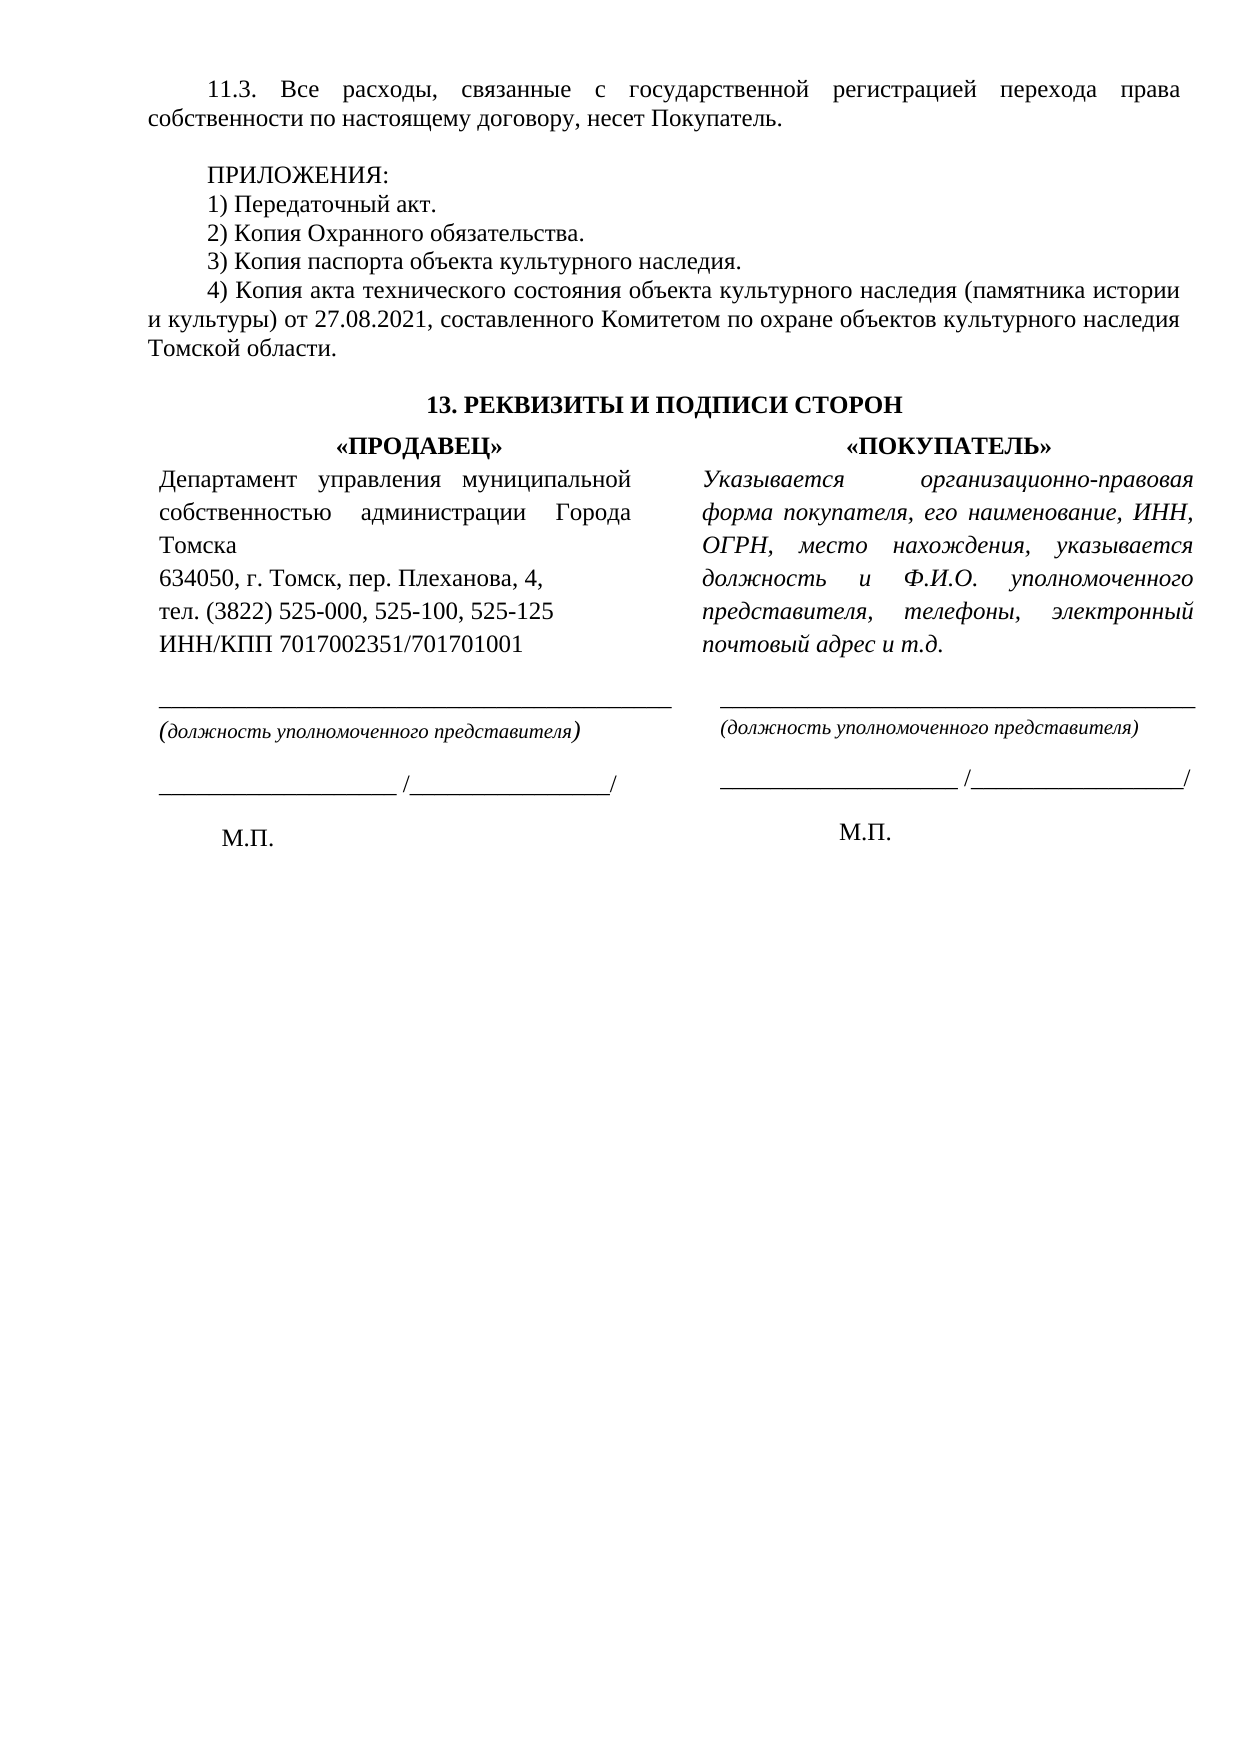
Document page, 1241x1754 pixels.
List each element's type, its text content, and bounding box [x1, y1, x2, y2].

table_cell Департамент управления муниципальной собственностью администрации Города Томска 634050, г. Томск, пер. Плеханова, 4, тел. (3822) 525-000, 525-100, 525-125 ИНН/КПП 7017002351/701701001 [148, 464, 691, 682]
text 13. РЕКВИЗИТЫ И ПОДПИСИ СТОРОН [148, 390, 1181, 419]
text ПРИЛОЖЕНИЯ: [148, 160, 1181, 189]
text 3) Копия паспорта объекта культурного наследия. [148, 246, 1181, 275]
text 4) Копия акта технического состояния объекта культурного наследия (памятника истории и культуры) от 27.08.2021, составленного Комитетом по охране объектов культурного наследия Томской области. [148, 275, 1181, 361]
table_cell ______________________________________(должность уполномоченного представителя) ___________________ /_________________/ М.П. [691, 683, 1207, 877]
text 1) Передаточный акт. [148, 189, 1181, 218]
table_header «ПРОДАВЕЦ» [148, 431, 691, 464]
text 2) Копия Охранного обязательства. [148, 218, 1181, 246]
text 11.3. Все расходы, связанные с государственной регистрацией перехода права собственности по настоящему договору, несет Покупатель. [148, 74, 1181, 131]
table_header «ПОКУПАТЕЛЬ» [691, 431, 1207, 464]
table_cell _________________________________________(должность уполномоченного представителя) ___________________ /________________/ М.П. [148, 683, 691, 877]
table_cell Указывается организационно-правовая форма покупателя, его наименование, ИНН, ОГРН, место нахождения, указывается должность и Ф.И.О. уполномоченного представителя, телефоны, электронный почтовый адрес и т.д. [691, 464, 1207, 682]
